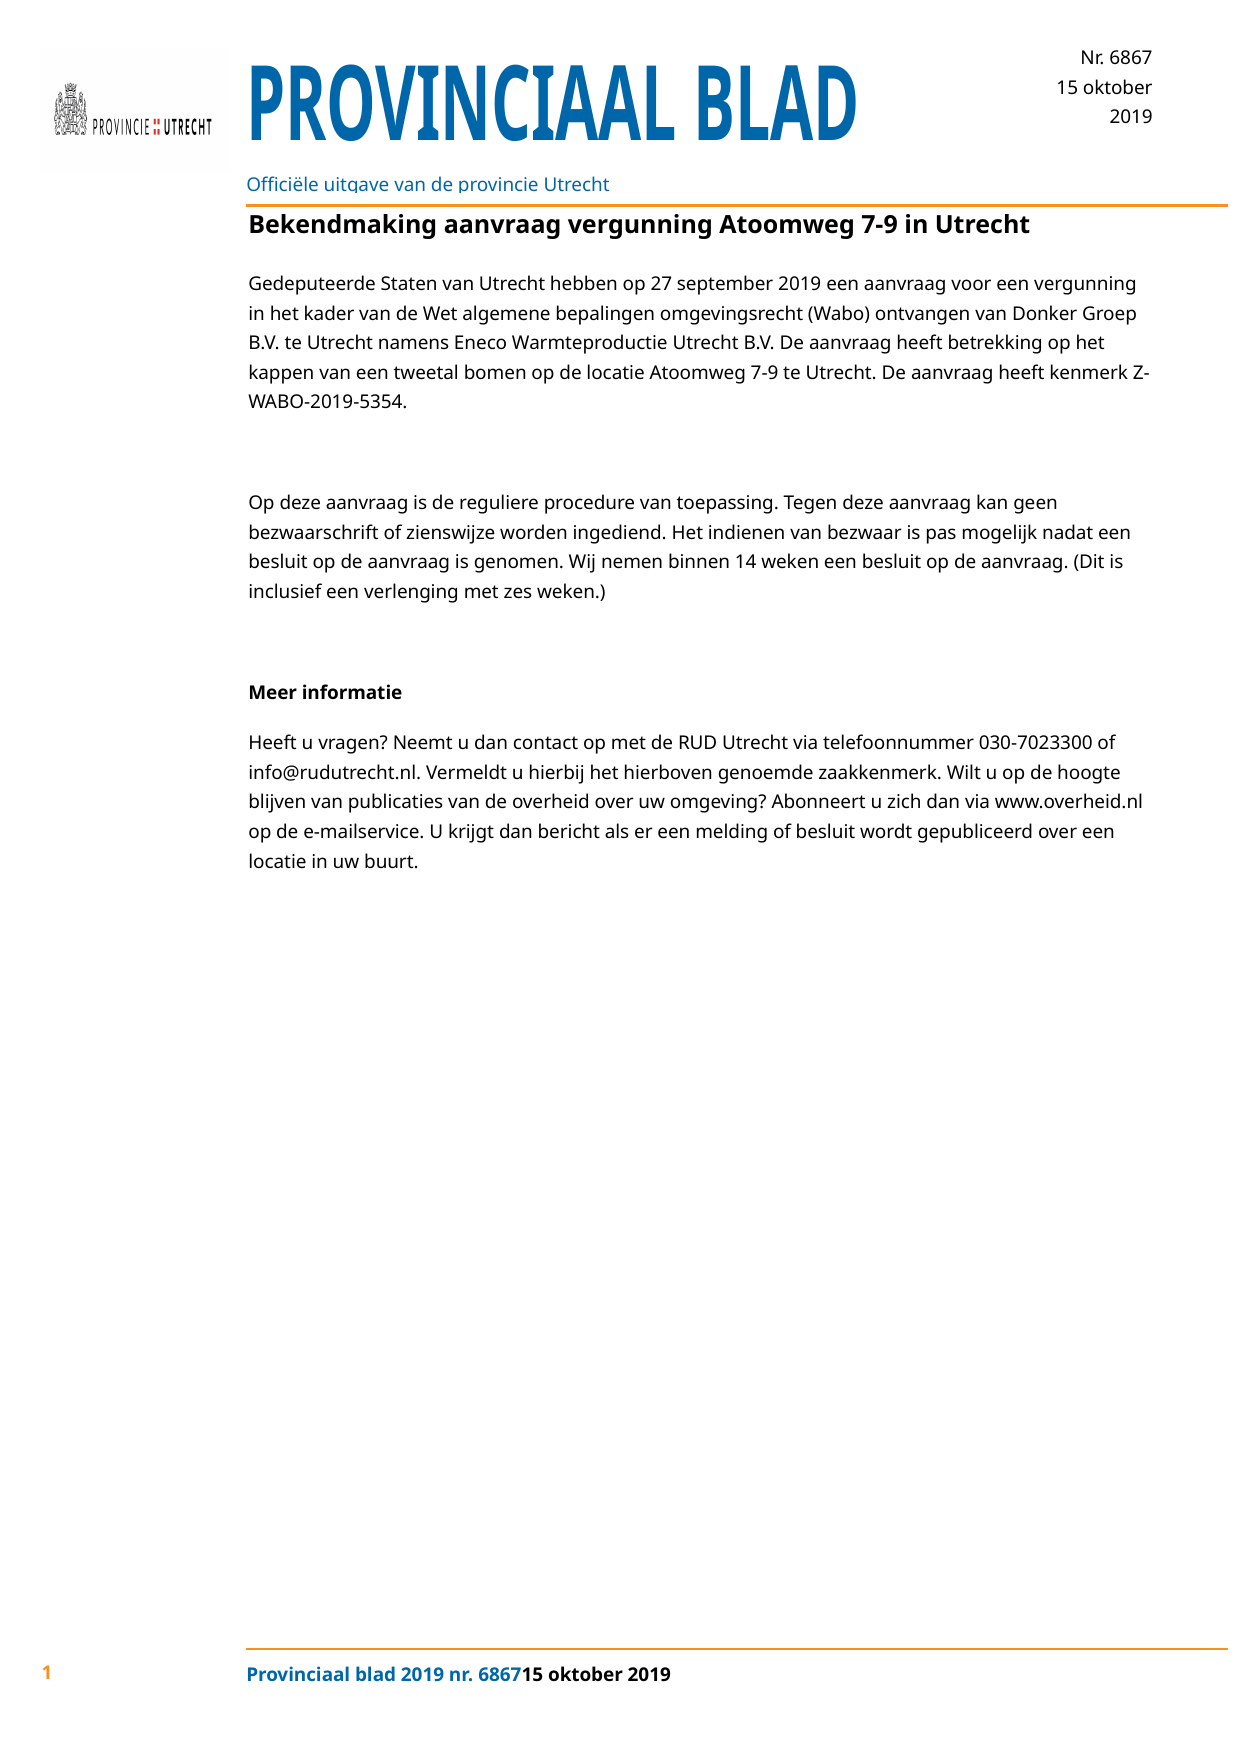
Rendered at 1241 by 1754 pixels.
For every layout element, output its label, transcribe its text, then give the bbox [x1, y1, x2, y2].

text Meer informatie [248, 679, 1152, 705]
text Gedeputeerde Staten van Utrecht hebben op 27 september 2019 een aanvraag voor een vergunning in het kader van de Wet algemene bepalingen omgevingsrecht (Wabo) ontvangen van Donker Groep B.V. te Utrecht namens Eneco Warmteproductie Utrecht B.V. De aanvraag heeft betrekking op het kappen van een tweetal bomen op de locatie Atoomweg 7-9 te Utrecht. De aanvraag heeft kenmerk Z-WABO-2019-5354. [248, 270, 1152, 414]
picture [41, 47, 231, 172]
text Op deze aanvraag is de reguliere procedure van toepassing. Tegen deze aanvraag kan geen bezwaarschrift of zienswijze worden ingediend. Het indienen van bezwaar is pas mogelijk nadat een besluit op de aanvraag is genomen. Wij nemen binnen 14 weken een besluit op de aanvraag. (Dit is inclusief een verlenging met zes weken.) [248, 489, 1152, 604]
text Heeft u vragen? Neemt u dan contact op met de RUD Utrecht via telefoonnummer 030-7023300 of info@rudutrecht.nl. Vermeldt u hierbij het hierboven genoemde zaakkenmerk. Wilt u op de hoogte blijven van publicaties van de overheid over uw omgeving? Abonneert u zich dan via www.overheid.nl op de e-mailservice. U krijgt dan bericht als er een melding of besluit wordt gepubliceerd over een locatie in uw buurt. [248, 729, 1152, 873]
text Bekendmaking aanvraag vergunning Atoomweg 7-9 in Utrecht [248, 207, 1152, 241]
